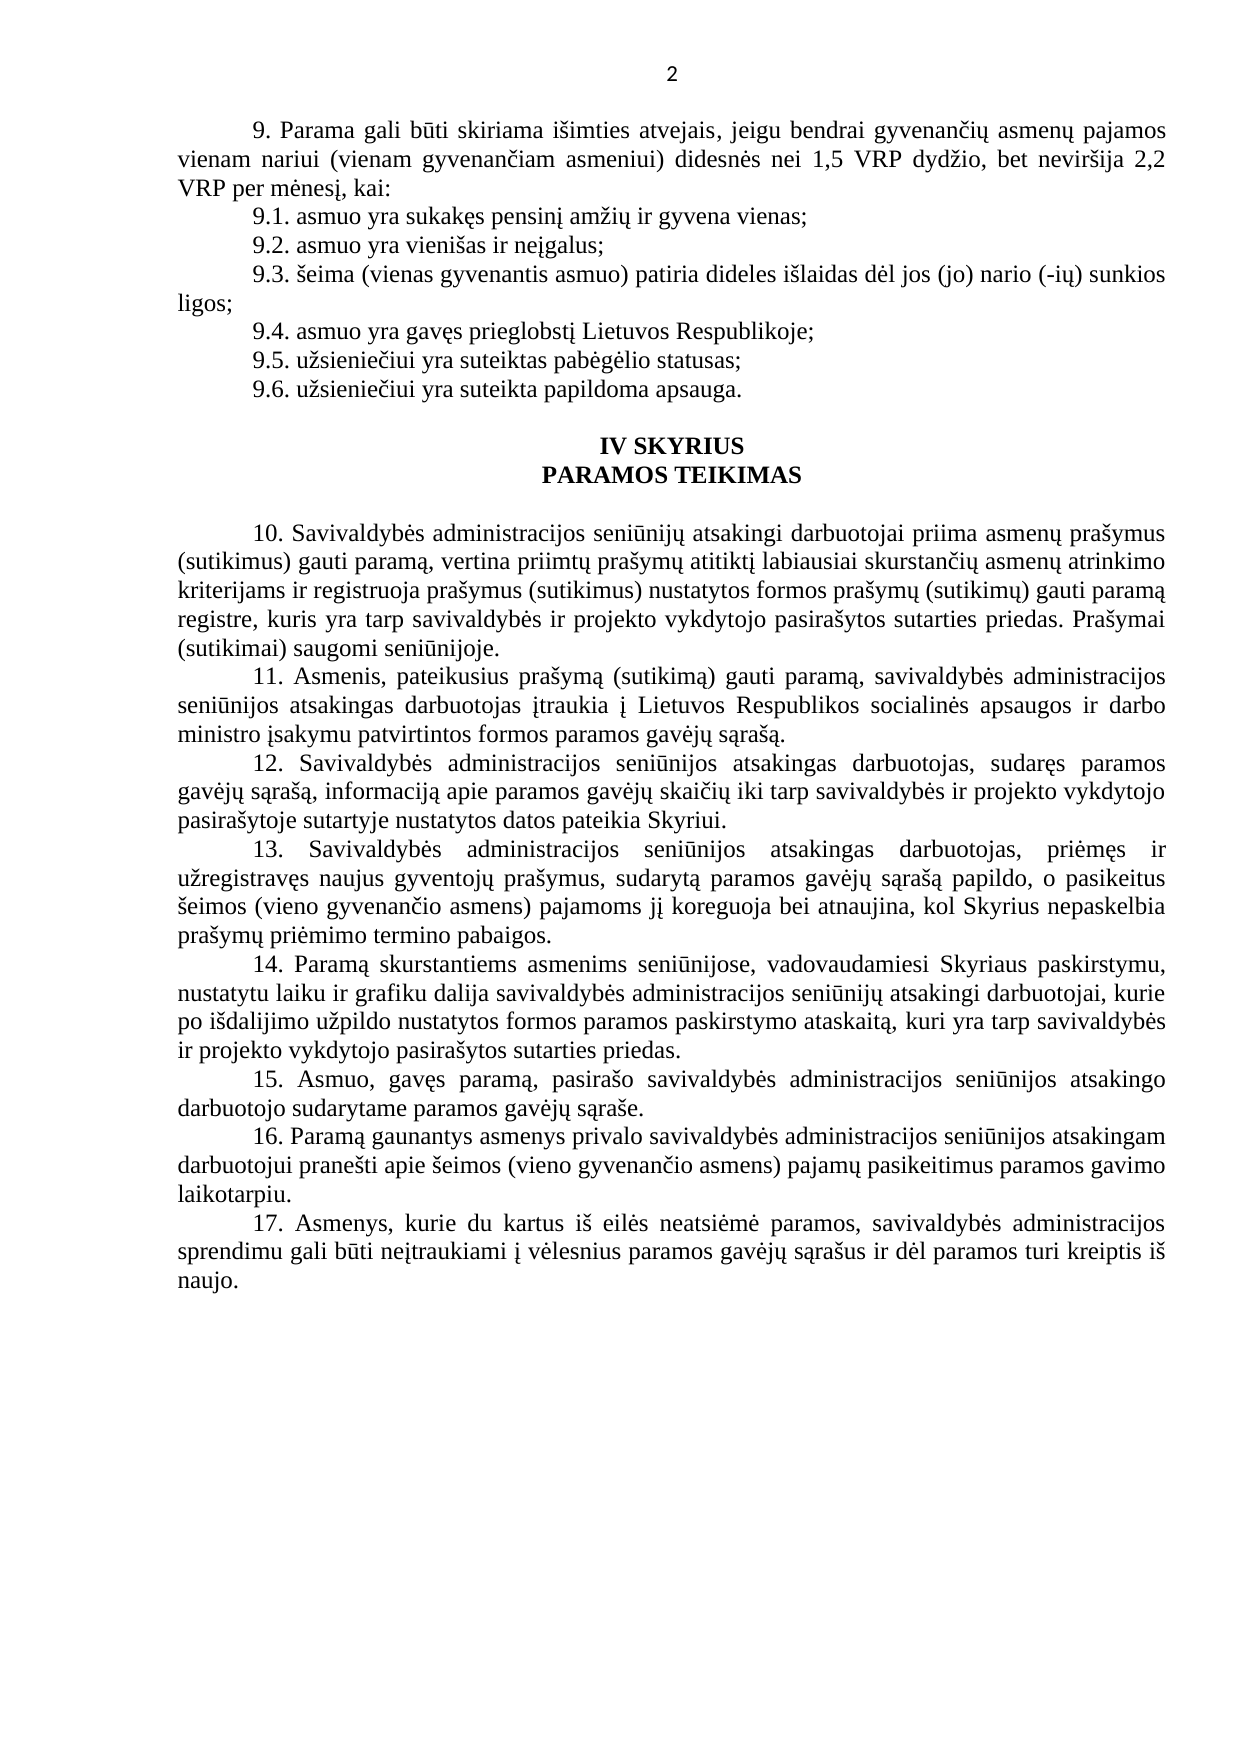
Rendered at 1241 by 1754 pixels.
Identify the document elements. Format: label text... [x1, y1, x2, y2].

text 15. Asmuo, gavęs paramą, pasirašo savivaldybės administracijos seniūnijos atsakingo darbuotojo sudarytame paramos gavėjų sąraše. [177, 1064, 1167, 1121]
text IV SKYRIUS [177, 431, 1167, 460]
text 12. Savivaldybės administracijos seniūnijos atsakingas darbuotojas, sudaręs paramos gavėjų sąrašą, informaciją apie paramos gavėjų skaičių iki tarp savivaldybės ir projekto vykdytojo pasirašytoje sutartyje nustatytos datos pateikia Skyriui. [177, 748, 1167, 834]
text 14. Paramą skurstantiems asmenims seniūnijose, vadovaudamiesi Skyriaus paskirstymu, nustatytu laiku ir grafiku dalija savivaldybės administracijos seniūnijų atsakingi darbuotojai, kurie po išdalijimo užpildo nustatytos formos paramos paskirstymo ataskaitą, kuri yra tarp savivaldybės ir projekto vykdytojo pasirašytos sutarties priedas. [177, 949, 1167, 1064]
text 9.4. asmuo yra gavęs prieglobstį Lietuvos Respublikoje; [177, 316, 1167, 345]
text 10. Savivaldybės administracijos seniūnijų atsakingi darbuotojai priima asmenų prašymus (sutikimus) gauti paramą, vertina priimtų prašymų atitiktį labiausiai skurstančių asmenų atrinkimo kriterijams ir registruoja prašymus (sutikimus) nustatytos formos prašymų (sutikimų) gauti paramą registre, kuris yra tarp savivaldybės ir projekto vykdytojo pasirašytos sutarties priedas. Prašymai (sutikimai) saugomi seniūnijoje. [177, 518, 1167, 661]
text 9.5. užsieniečiui yra suteiktas pabėgėlio statusas; [177, 345, 1167, 374]
text 9.2. asmuo yra vienišas ir neįgalus; [177, 230, 1167, 259]
text 17. Asmenys, kurie du kartus iš eilės neatsiėmė paramos, savivaldybės administracijos sprendimu gali būti neįtraukiami į vėlesnius paramos gavėjų sąrašus ir dėl paramos turi kreiptis iš naujo. [177, 1208, 1167, 1294]
text 16. Paramą gaunantys asmenys privalo savivaldybės administracijos seniūnijos atsakingam darbuotojui pranešti apie šeimos (vieno gyvenančio asmens) pajamų pasikeitimus paramos gavimo laikotarpiu. [177, 1121, 1167, 1208]
text PARAMOS TEIKIMAS [177, 460, 1167, 489]
text 11. Asmenis, pateikusius prašymą (sutikimą) gauti paramą, savivaldybės administracijos seniūnijos atsakingas darbuotojas įtraukia į Lietuvos Respublikos socialinės apsaugos ir darbo ministro įsakymu patvirtintos formos paramos gavėjų sąrašą. [177, 661, 1167, 748]
text 9.1. asmuo yra sukakęs pensinį amžių ir gyvena vienas; [177, 201, 1167, 230]
text 9. Parama gali būti skiriama išimties atvejais, jeigu bendrai gyvenančių asmenų pajamos vienam nariui (vienam gyvenančiam asmeniui) didesnės nei 1,5 VRP dydžio, bet neviršija 2,2 VRP per mėnesį, kai: [177, 115, 1167, 201]
text 13. Savivaldybės administracijos seniūnijos atsakingas darbuotojas, priėmęs ir užregistravęs naujus gyventojų prašymus, sudarytą paramos gavėjų sąrašą papildo, o pasikeitus šeimos (vieno gyvenančio asmens) pajamoms jį koreguoja bei atnaujina, kol Skyrius nepaskelbia prašymų priėmimo termino pabaigos. [177, 834, 1167, 949]
text 9.3. šeima (vienas gyvenantis asmuo) patiria dideles išlaidas dėl jos (jo) nario (-ių) sunkios ligos; [177, 259, 1167, 316]
text 9.6. užsieniečiui yra suteikta papildoma apsauga. [177, 374, 1167, 403]
